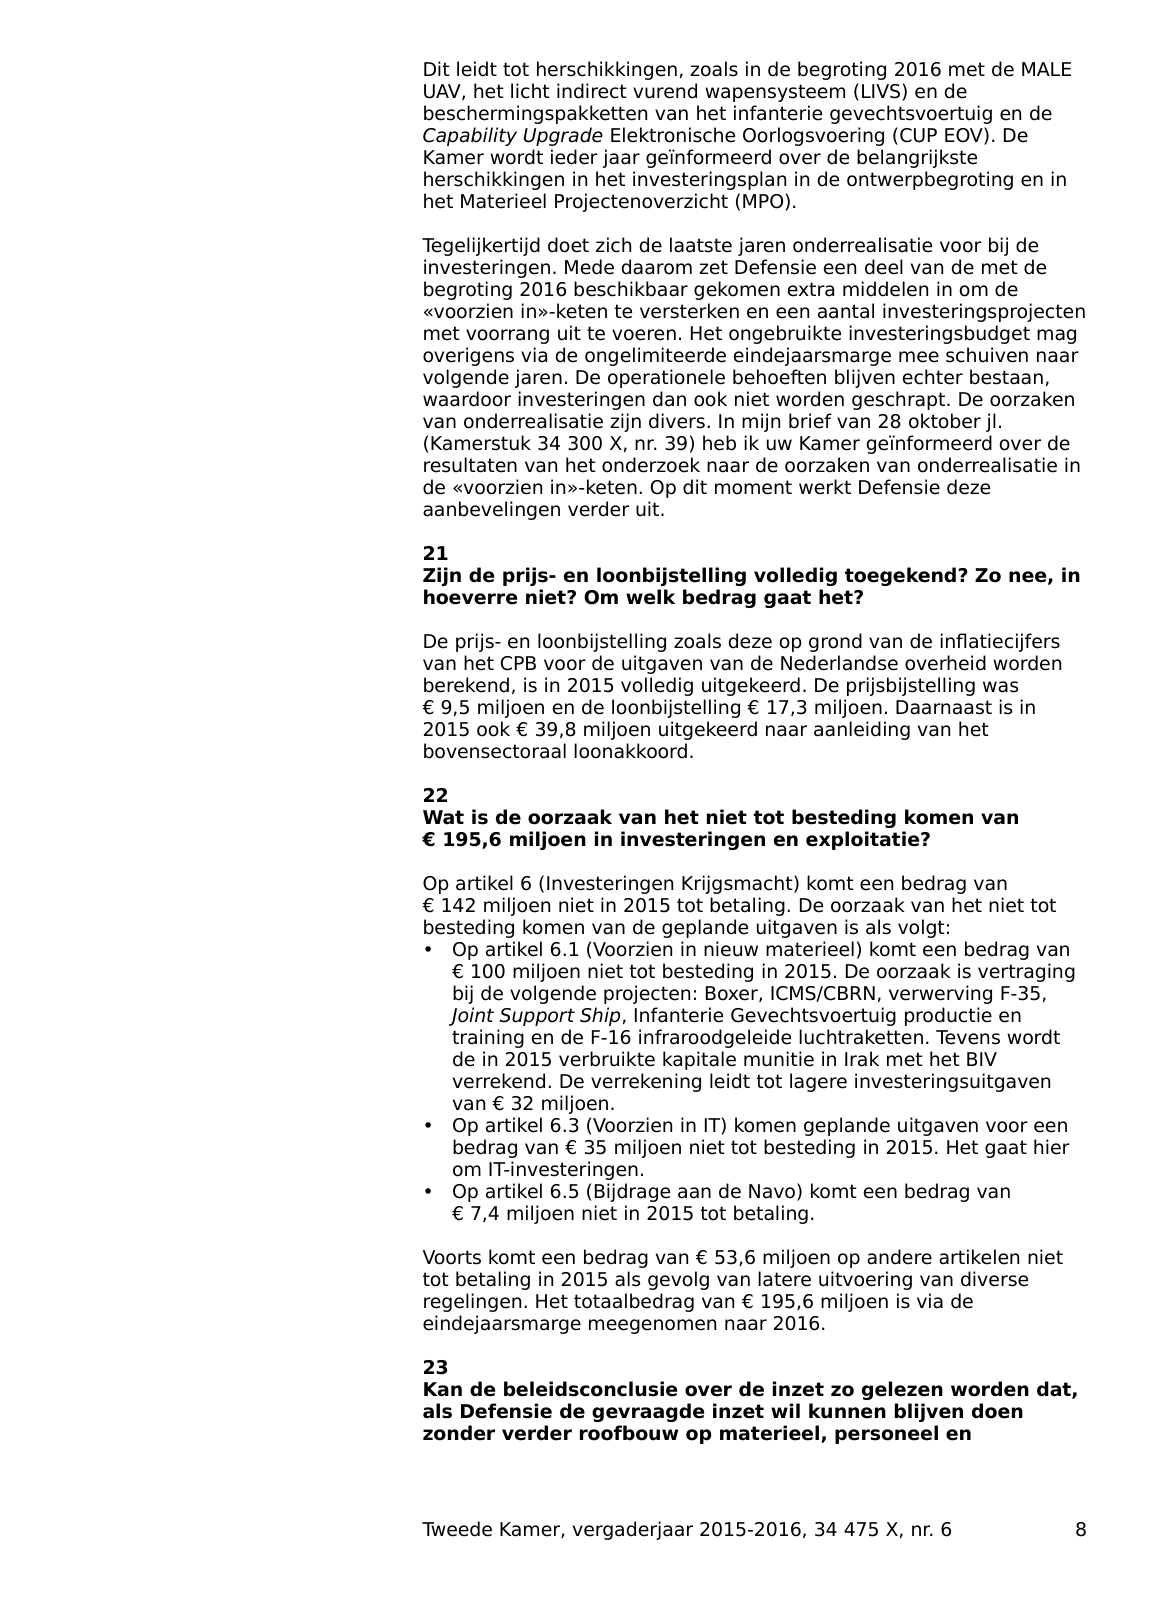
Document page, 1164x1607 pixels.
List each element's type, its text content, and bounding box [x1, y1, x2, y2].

text De prijs- en loonbijstelling zoals deze op grond van de inflatiecijfers van het CPB voor de uitgaven van de Nederlandse overheid worden berekend, is in 2015 volledig uitgekeerd. De prijsbijstelling was € 9,5 miljoen en de loonbijstelling € 17,3 miljoen. Daarnaast is in 2015 ook € 39,8 miljoen uitgekeerd naar aanleiding van het bovensectoraal loonakkoord. [422, 631, 1087, 763]
text • Op artikel 6.3 (Voorzien in IT) komen geplande uitgaven voor een bedrag van € 35 miljoen niet tot besteding in 2015. Het gaat hier om IT-investeringen. [422, 1115, 1087, 1181]
text Dit leidt tot herschikkingen, zoals in de begroting 2016 met de MALE UAV, het licht indirect vurend wapensysteem (LIVS) en de beschermingspakketten van het infanterie gevechtsvoertuig en de Capability Upgrade Elektronische Oorlogsvoering (CUP EOV). De Kamer wordt ieder jaar geïnformeerd over de belangrijkste herschikkingen in het investeringsplan in de ontwerpbegroting en in het Materieel Projectenoverzicht (MPO). [422, 59, 1087, 213]
text 21 [422, 543, 1087, 565]
text • Op artikel 6.1 (Voorzien in nieuw materieel) komt een bedrag van € 100 miljoen niet tot besteding in 2015. De oorzaak is vertraging bij de volgende projecten: Boxer, ICMS/CBRN, verwerving F-35, Joint Support Ship, Infanterie Gevechtsvoertuig productie en training en de F-16 infraroodgeleide luchtraketten. Tevens wordt de in 2015 verbruikte kapitale munitie in Irak met het BIV verrekend. De verrekening leidt tot lagere investeringsuitgaven van € 32 miljoen. [422, 939, 1087, 1115]
text Wat is de oorzaak van het niet tot besteding komen van € 195,6 miljoen in investeringen en exploitatie? [422, 807, 1087, 851]
text • Op artikel 6.5 (Bijdrage aan de Navo) komt een bedrag van € 7,4 miljoen niet in 2015 tot betaling. [422, 1181, 1087, 1225]
text Voorts komt een bedrag van € 53,6 miljoen op andere artikelen niet tot betaling in 2015 als gevolg van latere uitvoering van diverse regelingen. Het totaalbedrag van € 195,6 miljoen is via de eindejaarsmarge meegenomen naar 2016. [422, 1247, 1087, 1335]
text 23 [422, 1357, 1087, 1379]
text Tegelijkertijd doet zich de laatste jaren onderrealisatie voor bij de investeringen. Mede daarom zet Defensie een deel van de met de begroting 2016 beschikbaar gekomen extra middelen in om de «voorzien in»-keten te versterken en een aantal investeringsprojecten met voorrang uit te voeren. Het ongebruikte investeringsbudget mag overigens via de ongelimiteerde eindejaarsmarge mee schuiven naar volgende jaren. De operationele behoeften blijven echter bestaan, waardoor investeringen dan ook niet worden geschrapt. De oorzaken van onderrealisatie zijn divers. In mijn brief van 28 oktober jl. (Kamerstuk 34 300 X, nr. 39) heb ik uw Kamer geïnformeerd over de resultaten van het onderzoek naar de oorzaken van onderrealisatie in de «voorzien in»-keten. Op dit moment werkt Defensie deze aanbevelingen verder uit. [422, 235, 1087, 521]
text 22 [422, 785, 1087, 807]
text Op artikel 6 (Investeringen Krijgsmacht) komt een bedrag van € 142 miljoen niet in 2015 tot betaling. De oorzaak van het niet tot besteding komen van de geplande uitgaven is als volgt: [422, 873, 1087, 939]
text Kan de beleidsconclusie over de inzet zo gelezen worden dat, als Defensie de gevraagde inzet wil kunnen blijven doen zonder verder roofbouw op materieel, personeel en [422, 1379, 1087, 1445]
text Zijn de prijs- en loonbijstelling volledig toegekend? Zo nee, in hoeverre niet? Om welk bedrag gaat het? [422, 565, 1087, 609]
